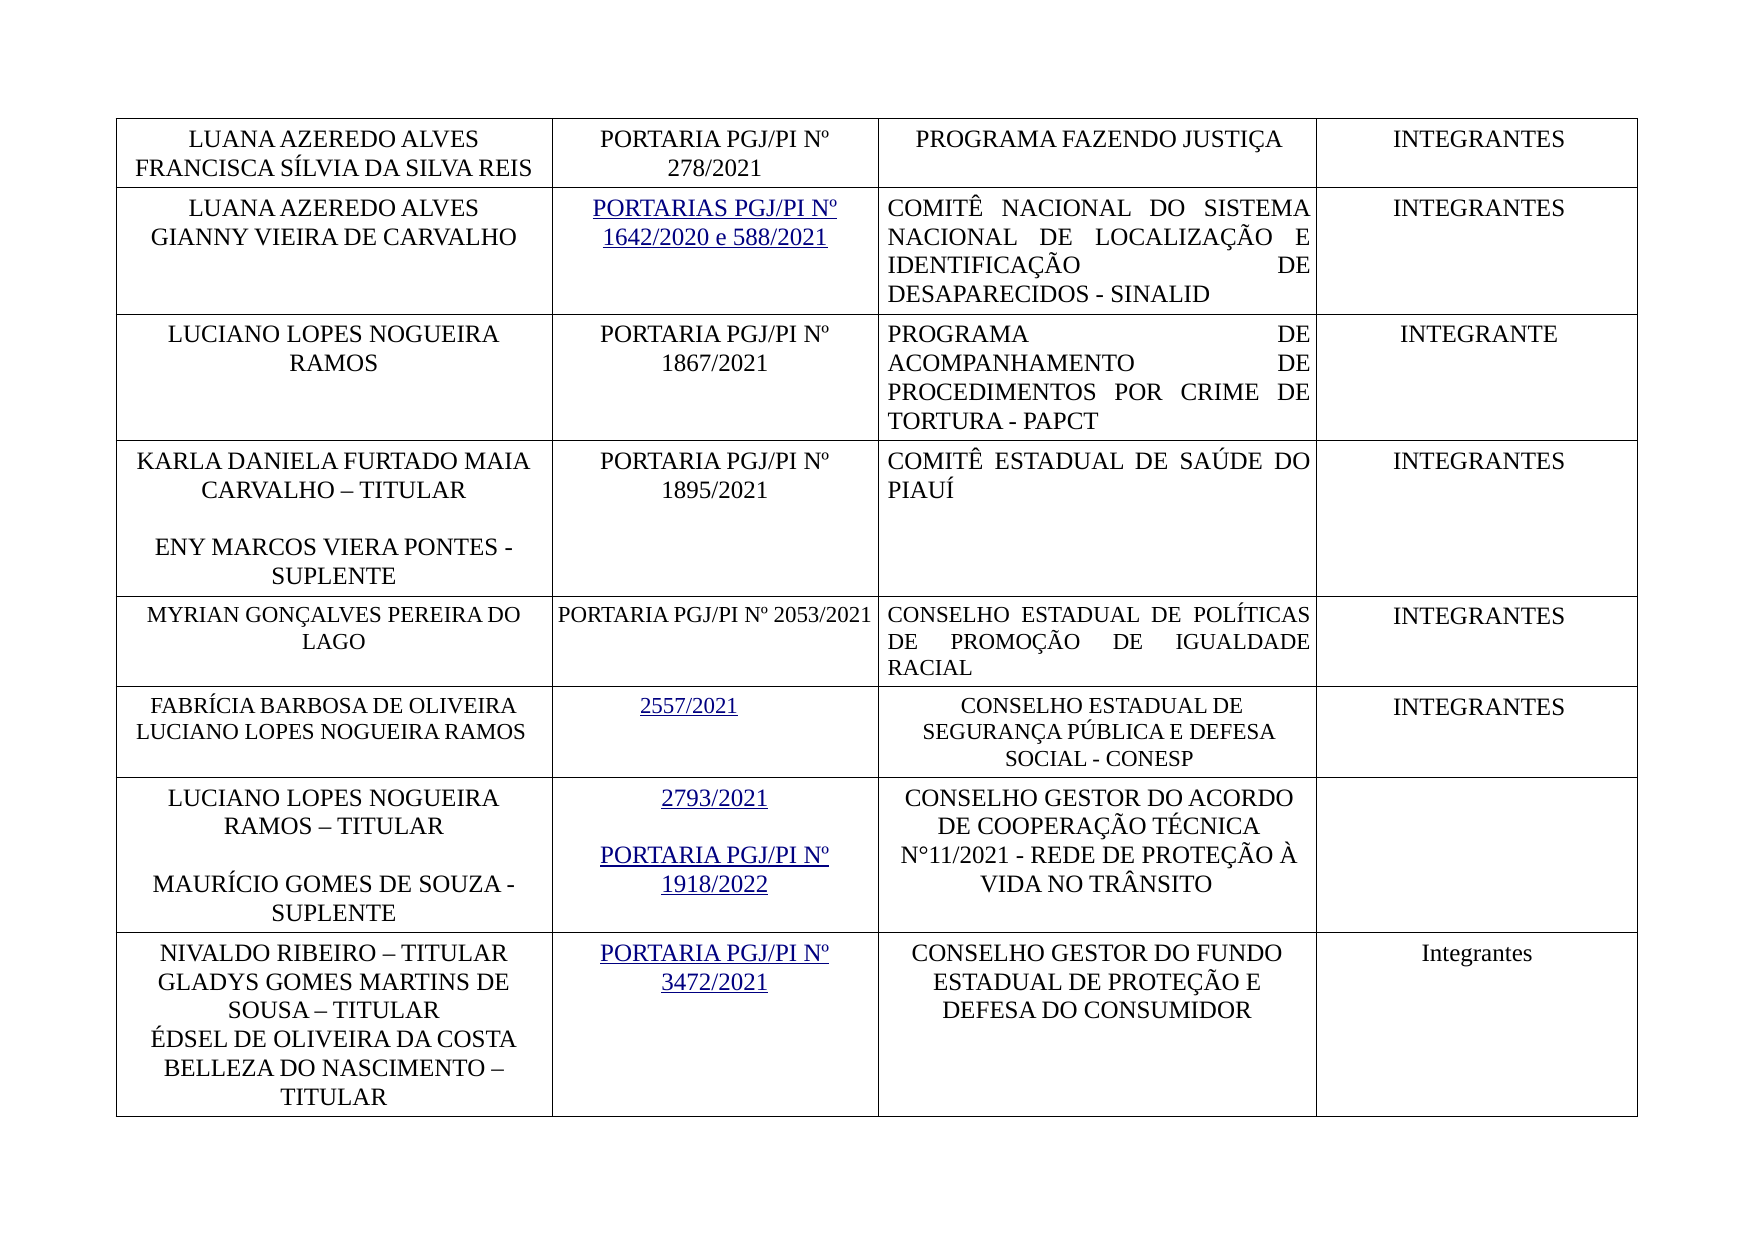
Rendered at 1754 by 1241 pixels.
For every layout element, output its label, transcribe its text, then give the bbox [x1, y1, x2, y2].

table_cell Integrantes [1317, 687, 1637, 777]
table_cell PORTARIA PGJ/PI Nº 278/2021 [553, 119, 878, 187]
table_cell Karla daniela furtado maia carvalho – titular eny marcos viera pontes - suplente [117, 441, 552, 596]
table_cell Integrantes [1317, 597, 1637, 686]
table_cell Conselho Gestor do Acordo de Cooperação Técnica n°11/2021 - Rede de Proteção à Vida no Trânsito [879, 778, 1316, 932]
table_cell COMITÊ NACIONAL DO SISTEMA NACIONAL DE LOCALIZAÇÃO E IDENTIFICAÇÃO DE DESAPARECIDOS - SINALID [879, 188, 1316, 314]
table_cell LUCIANO LOPES NOGUEIRA RAMOS [117, 315, 552, 440]
table_cell 2793/2021 PORTARIA PGJ/PI Nº 1918/2022 [553, 778, 878, 932]
table_cell Conselho Estadual de Segurança Pública e Defesa Social - CONESP [879, 687, 1316, 777]
table_cell Integrante [1317, 315, 1637, 440]
table_cell LUCIANO LOPES NOGUEIRA RAMOS – titular maurício gomes de souza - suplente [117, 778, 552, 932]
table_cell LUANA AZEREDO ALVES GIANNY VIEIRA DE CARVALHO [117, 188, 552, 314]
table_cell Integrantes [1317, 441, 1637, 596]
table_cell PORTARIA PGJ/PI Nº 1895/2021 [553, 441, 878, 596]
table_cell Programa de Acompanhamento de Procedimentos por Crime de Tortura - PAPCT [879, 315, 1316, 440]
table_cell CONSELHO GESTOR DO FUNDO ESTADUAL DE PROTEÇÃO E DEFESA DO CONSUMIDOR [879, 933, 1316, 1116]
table_cell NIVALDO RIBEIRO – TITULAR GLADYS GOMES MARTINS DE SOUSA – TITULAR ÉDSEL DE OLIVEIRA DA COSTA BELLEZA DO NASCIMENTO – TITULAR [117, 933, 552, 1116]
table_cell PORTARIA PGJ/PI Nº 3472/2021 [553, 933, 878, 1116]
table_cell Comitê estadual de saúde do piauí [879, 441, 1316, 596]
table_cell 2557/2021 [553, 687, 878, 777]
table_cell PROGRAMA FAZENDO JUSTIÇA [879, 119, 1316, 187]
table_cell Integrantes [1317, 933, 1637, 1116]
table_cell LUANA AZEREDO ALVES FRANCISCA SÍLVIA DA SILVA REIS [117, 119, 552, 187]
table_cell CONSELHO ESTADUAL DE POLÍTICAS DE PROMOÇÃO DE IGUALDADE RACIAL [879, 597, 1316, 686]
table_cell Integrantes [1317, 119, 1637, 187]
table_cell PORTARIA PGJ/PI Nº 1867/2021 [553, 315, 878, 440]
table_cell [1317, 778, 1637, 932]
table_cell PORTARIA PGJ/PI Nº 2053/2021 [553, 597, 878, 686]
table_cell PORTARIAS PGJ/PI Nº 1642/2020 e 588/2021 [553, 188, 878, 314]
table_cell FABRÍCIA BARBOSA DE OLIVEIRA LUCIANO LOPES NOGUEIRA RAMOS [117, 687, 552, 777]
table_cell MYRIAN GONÇALVES PEREIRA DO LAGO [117, 597, 552, 686]
table_cell Integrantes [1317, 188, 1637, 314]
